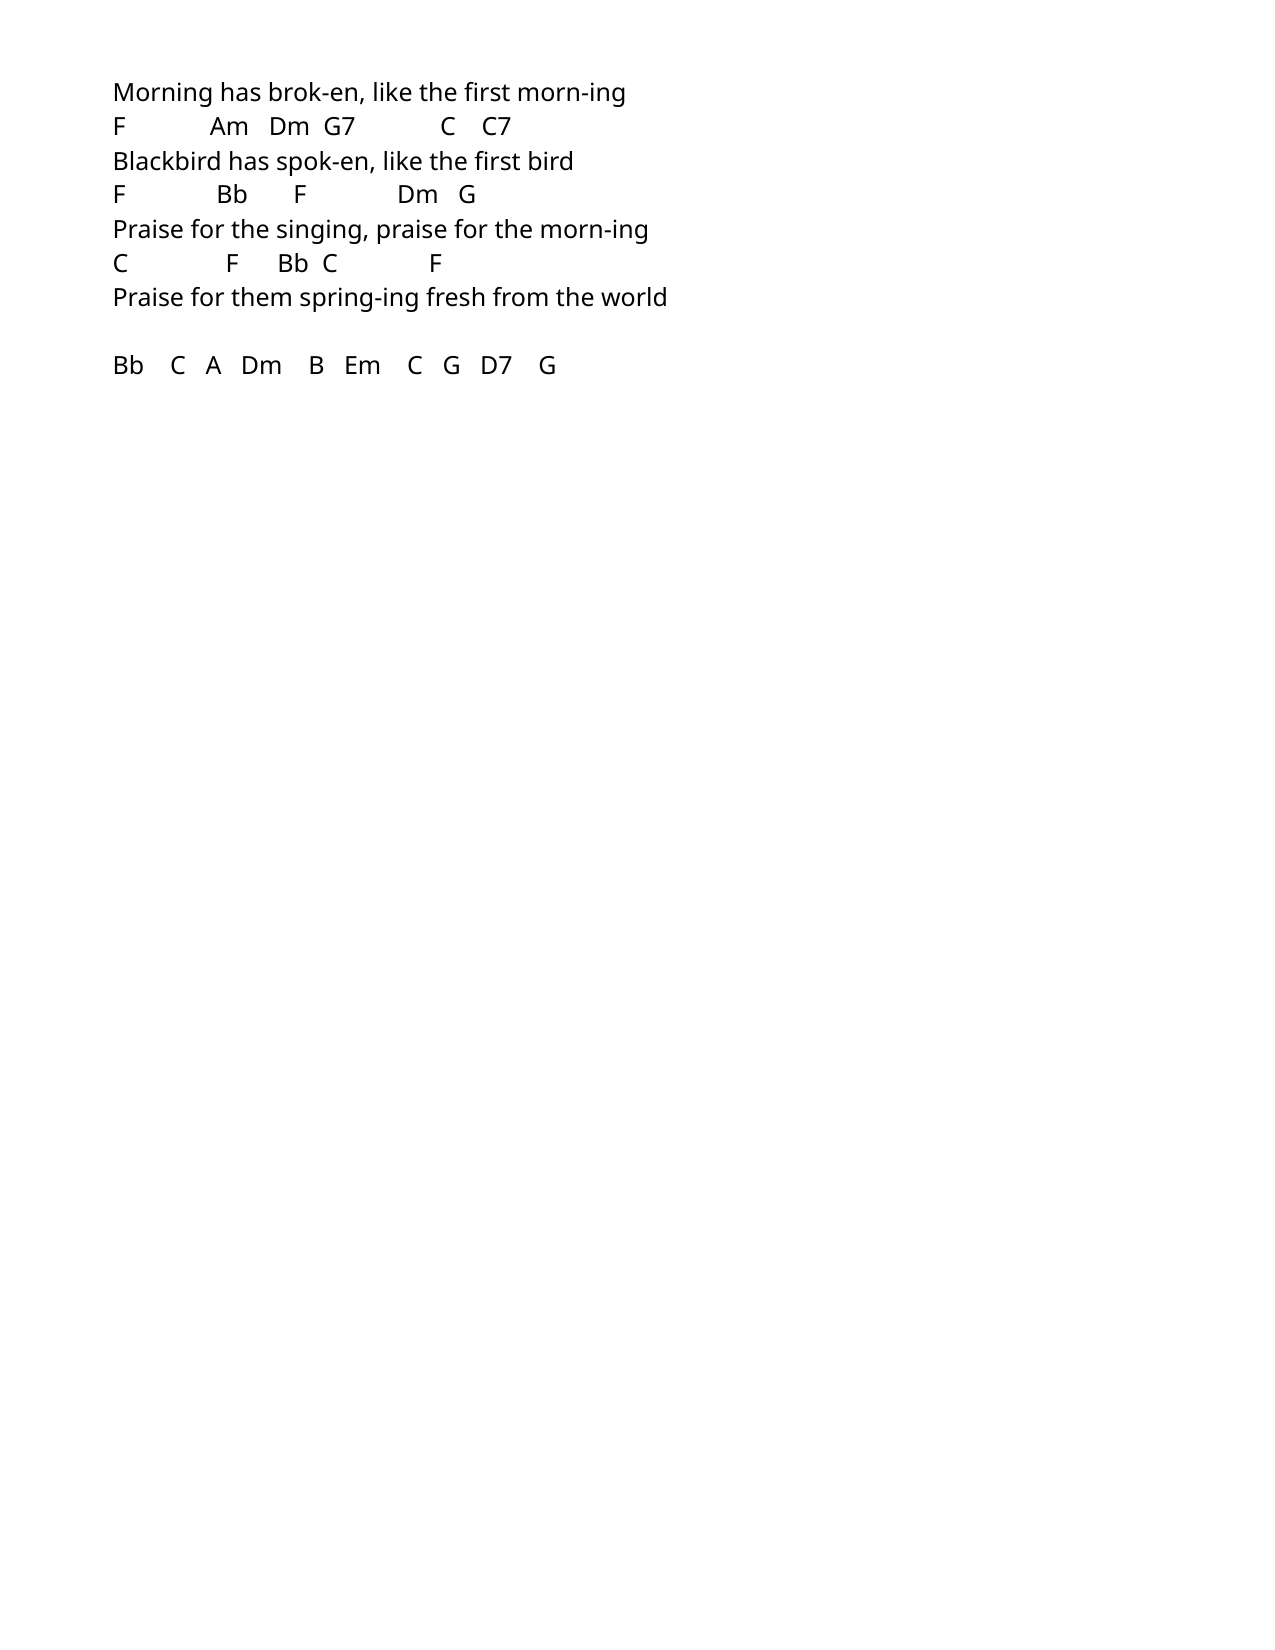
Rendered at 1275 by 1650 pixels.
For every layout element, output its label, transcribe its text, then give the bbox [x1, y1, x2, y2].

text Morning has brok-en, like the first morn-ing [112, 75, 1200, 109]
text C F Bb C F [112, 245, 1200, 279]
text Blackbird has spok-en, like the first bird [112, 143, 1200, 177]
text F Am Dm G7 C C7 [112, 109, 1200, 143]
text Bb C A Dm B Em C G D7 G [112, 347, 1200, 382]
text Praise for the singing, praise for the morn-ing [112, 211, 1200, 245]
text Praise for them spring-ing fresh from the world [112, 279, 1200, 313]
text F Bb F Dm G [112, 177, 1200, 211]
